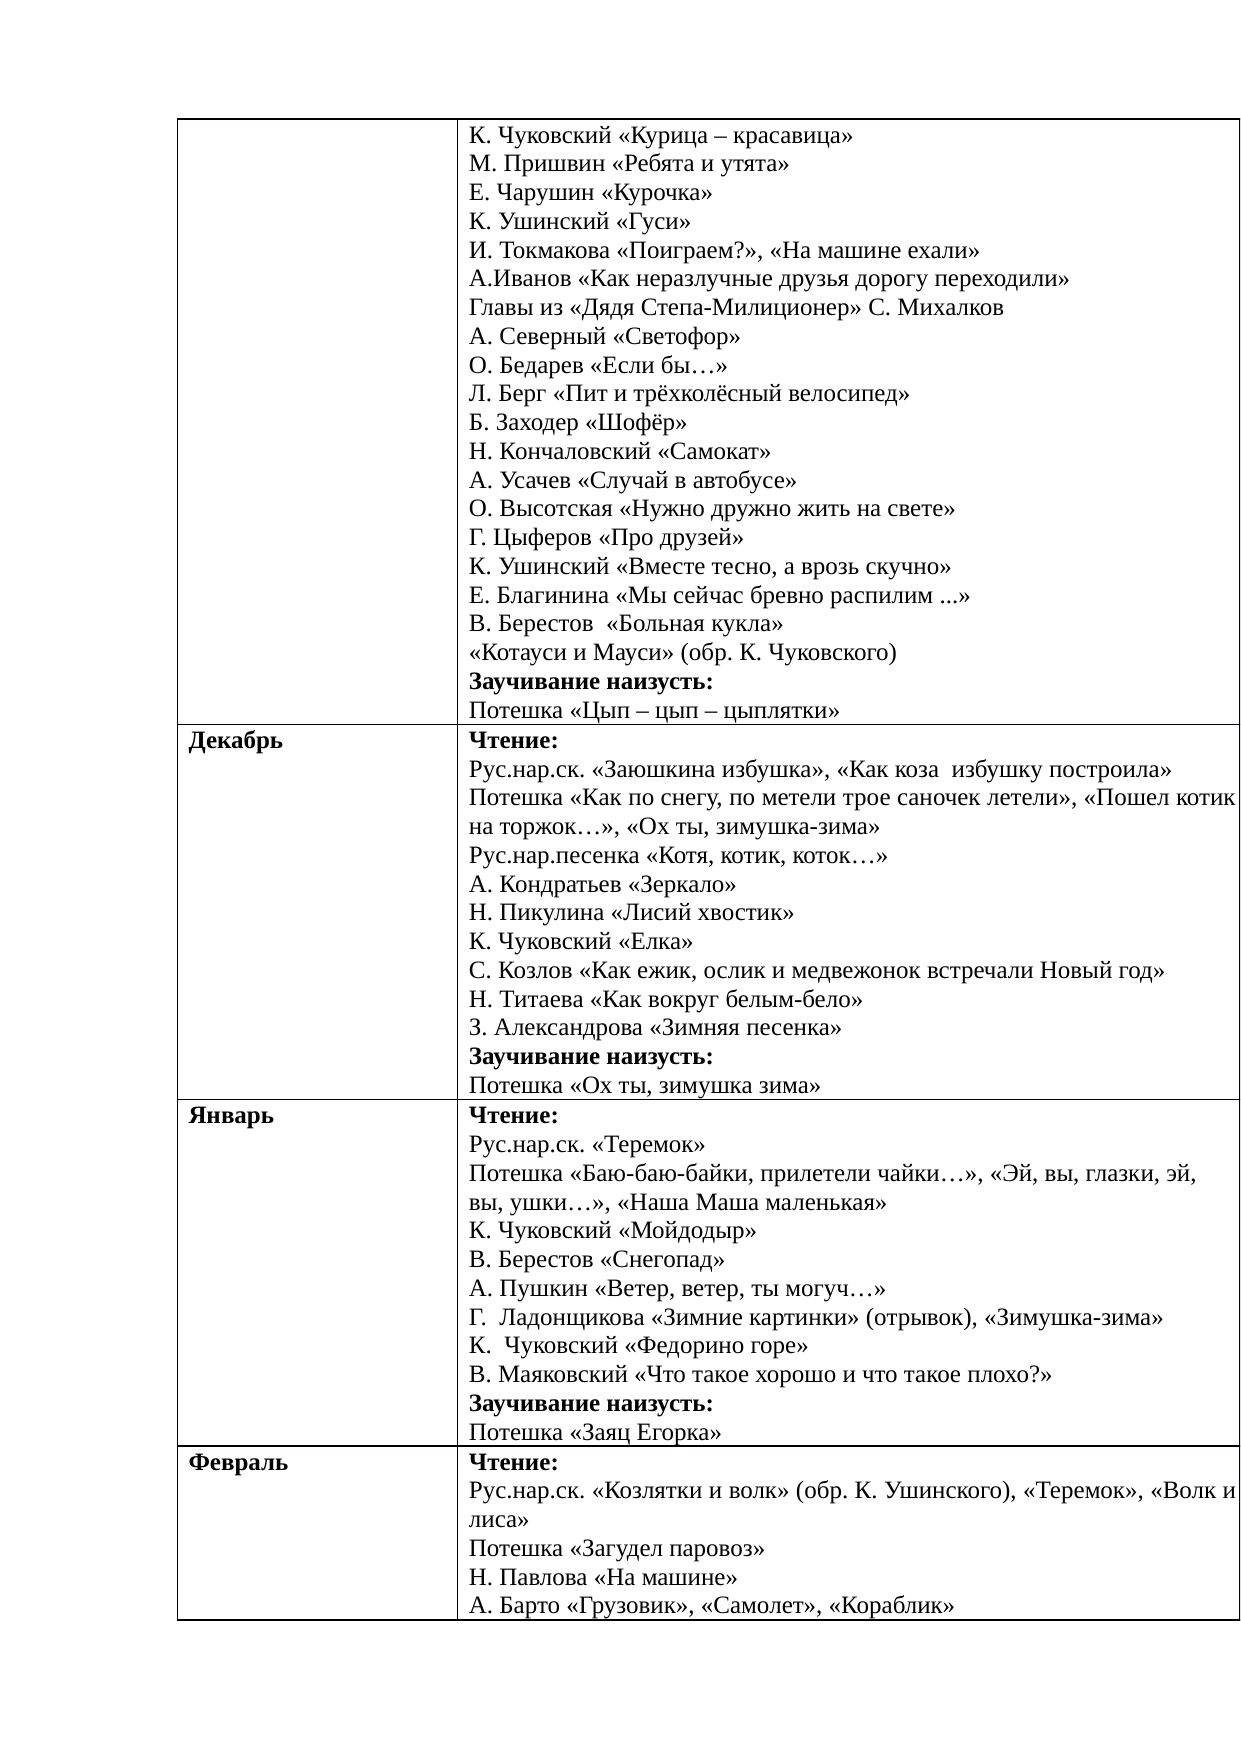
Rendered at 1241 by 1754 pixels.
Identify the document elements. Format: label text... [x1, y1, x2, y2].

table_cell [178, 120, 457, 723]
table_cell Январь [178, 1100, 457, 1445]
table_cell К. Чуковский «Курица – красавица» М. Пришвин «Ребята и утята» Е. Чарушин «Курочка» К. Ушинский «Гуси» И. Токмакова «Поиграем?», «На машине ехали» А.Иванов «Как неразлучные друзья дорогу переходили» Главы из «Дядя Степа-Милиционер» С. Михалков А. Северный «Светофор» О. Бедарев «Если бы…» Л. Берг «Пит и трёхколёсный велосипед» Б. Заходер «Шофёр» Н. Кончаловский «Самокат» А. Усачев «Случай в автобусе» О. Высотская «Нужно дружно жить на свете» Г. Цыферов «Про друзей» К. Ушинский «Вместе тесно, а врозь скучно» Е. Благинина «Мы сейчас бревно распилим ...» В. Берестов «Больная кукла» «Котауси и Мауси» (обр. К. Чуковского) Заучивание наизусть: Потешка «Цып – цып – цыплятки» [458, 120, 1239, 723]
table_cell Февраль [178, 1447, 457, 1619]
table_cell Чтение: Рус.нар.ск. «Козлятки и волк» (обр. К. Ушинского), «Теремок», «Волк и лиса» Потешка «Загудел паровоз» Н. Павлова «На машине» А. Барто «Грузовик», «Самолет», «Кораблик» [458, 1447, 1239, 1619]
table_cell Декабрь [178, 725, 457, 1099]
table_cell Чтение: Рус.нар.ск. «Теремок» Потешка «Баю-баю-байки, прилетели чайки…», «Эй, вы, глазки, эй, вы, ушки…», «Наша Маша маленькая» К. Чуковский «Мойдодыр» В. Берестов «Снегопад» А. Пушкин «Ветер, ветер, ты могуч…» Г. Ладонщикова «Зимние картинки» (отрывок), «Зимушка-зима» К. Чуковский «Федорино горе» В. Маяковский «Что такое хорошо и что такое плохо?» Заучивание наизусть: Потешка «Заяц Егорка» [458, 1100, 1239, 1445]
table_cell Чтение: Рус.нар.ск. «Заюшкина избушка», «Как коза избушку построила» Потешка «Как по снегу, по метели трое саночек летели», «Пошел котик на торжок…», «Ох ты, зимушка-зима» Рус.нар.песенка «Котя, котик, коток…» А. Кондратьев «Зеркало» Н. Пикулина «Лисий хвостик» К. Чуковский «Елка» С. Козлов «Как ежик, ослик и медвежонок встречали Новый год» Н. Титаева «Как вокруг белым-бело» З. Александрова «Зимняя песенка» Заучивание наизусть: Потешка «Ох ты, зимушка зима» [458, 725, 1239, 1099]
